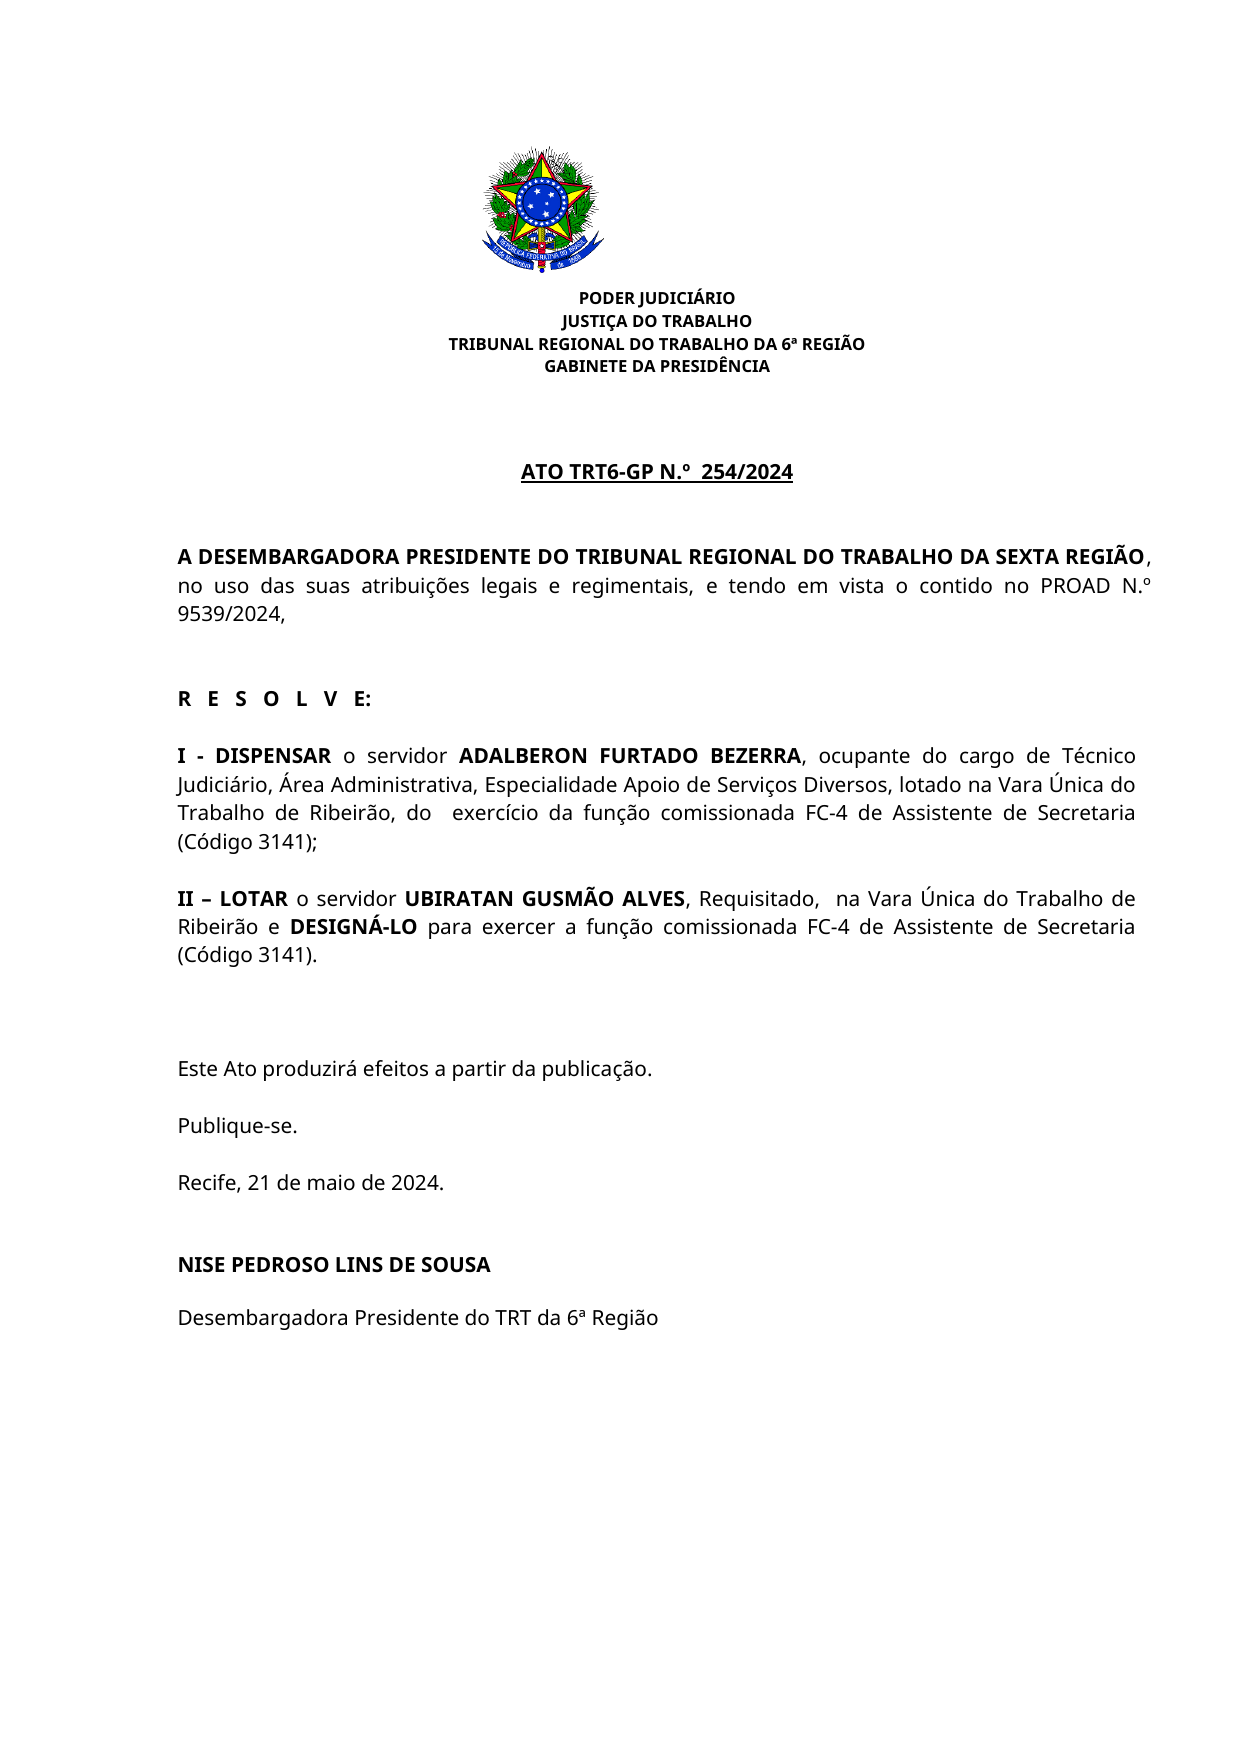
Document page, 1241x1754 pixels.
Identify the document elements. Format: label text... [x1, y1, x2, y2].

text NISE PEDROSO LINS DE SOUSA [177, 1250, 1152, 1278]
text Este Ato produzirá efeitos a partir da publicação. [177, 1054, 1137, 1083]
text II – LOTAR o servidor UBIRATAN GUSMÃO ALVES, Requisitado, na Vara Única do Trabalho de Ribeirão e DESIGNÁ-LO para exercer a função comissionada FC-4 de Assistente de Secretaria (Código 3141). [177, 884, 1137, 969]
text Recife, 21 de maio de 2024. [177, 1168, 1137, 1196]
text Publique-se. [177, 1111, 1137, 1139]
text I - DISPENSAR o servidor ADALBERON FURTADO BEZERRA, ocupante do cargo de Técnico Judiciário, Área Administrativa, Especialidade Apoio de Serviços Diversos, lotado na Vara Única do Trabalho de Ribeirão, do exercício da função comissionada FC-4 de Assistente de Secretaria (Código 3141); [177, 741, 1137, 855]
text TRIBUNAL REGIONAL DO TRABALHO DA 6ª REGIÃO [177, 332, 1137, 355]
text Desembargadora Presidente do TRT da 6ª Região [177, 1303, 1137, 1332]
text A DESEMBARGADORA PRESIDENTE DO TRIBUNAL REGIONAL DO TRABALHO DA SEXTA REGIÃO, no uso das suas atribuições legais e regimentais, e tendo em vista o contido no PROAD N.º 9539/2024, [177, 542, 1152, 628]
text GABINETE DA PRESIDÊNCIA [177, 355, 1137, 377]
picture [475, 143, 607, 275]
text R E S O L V E: [177, 684, 1137, 713]
text ATO TRT6-GP N.º 254/2024 [177, 457, 1137, 486]
text JUSTIÇA DO TRABALHO [177, 309, 1137, 332]
text PODER JUDICIÁRIO [177, 287, 1137, 309]
